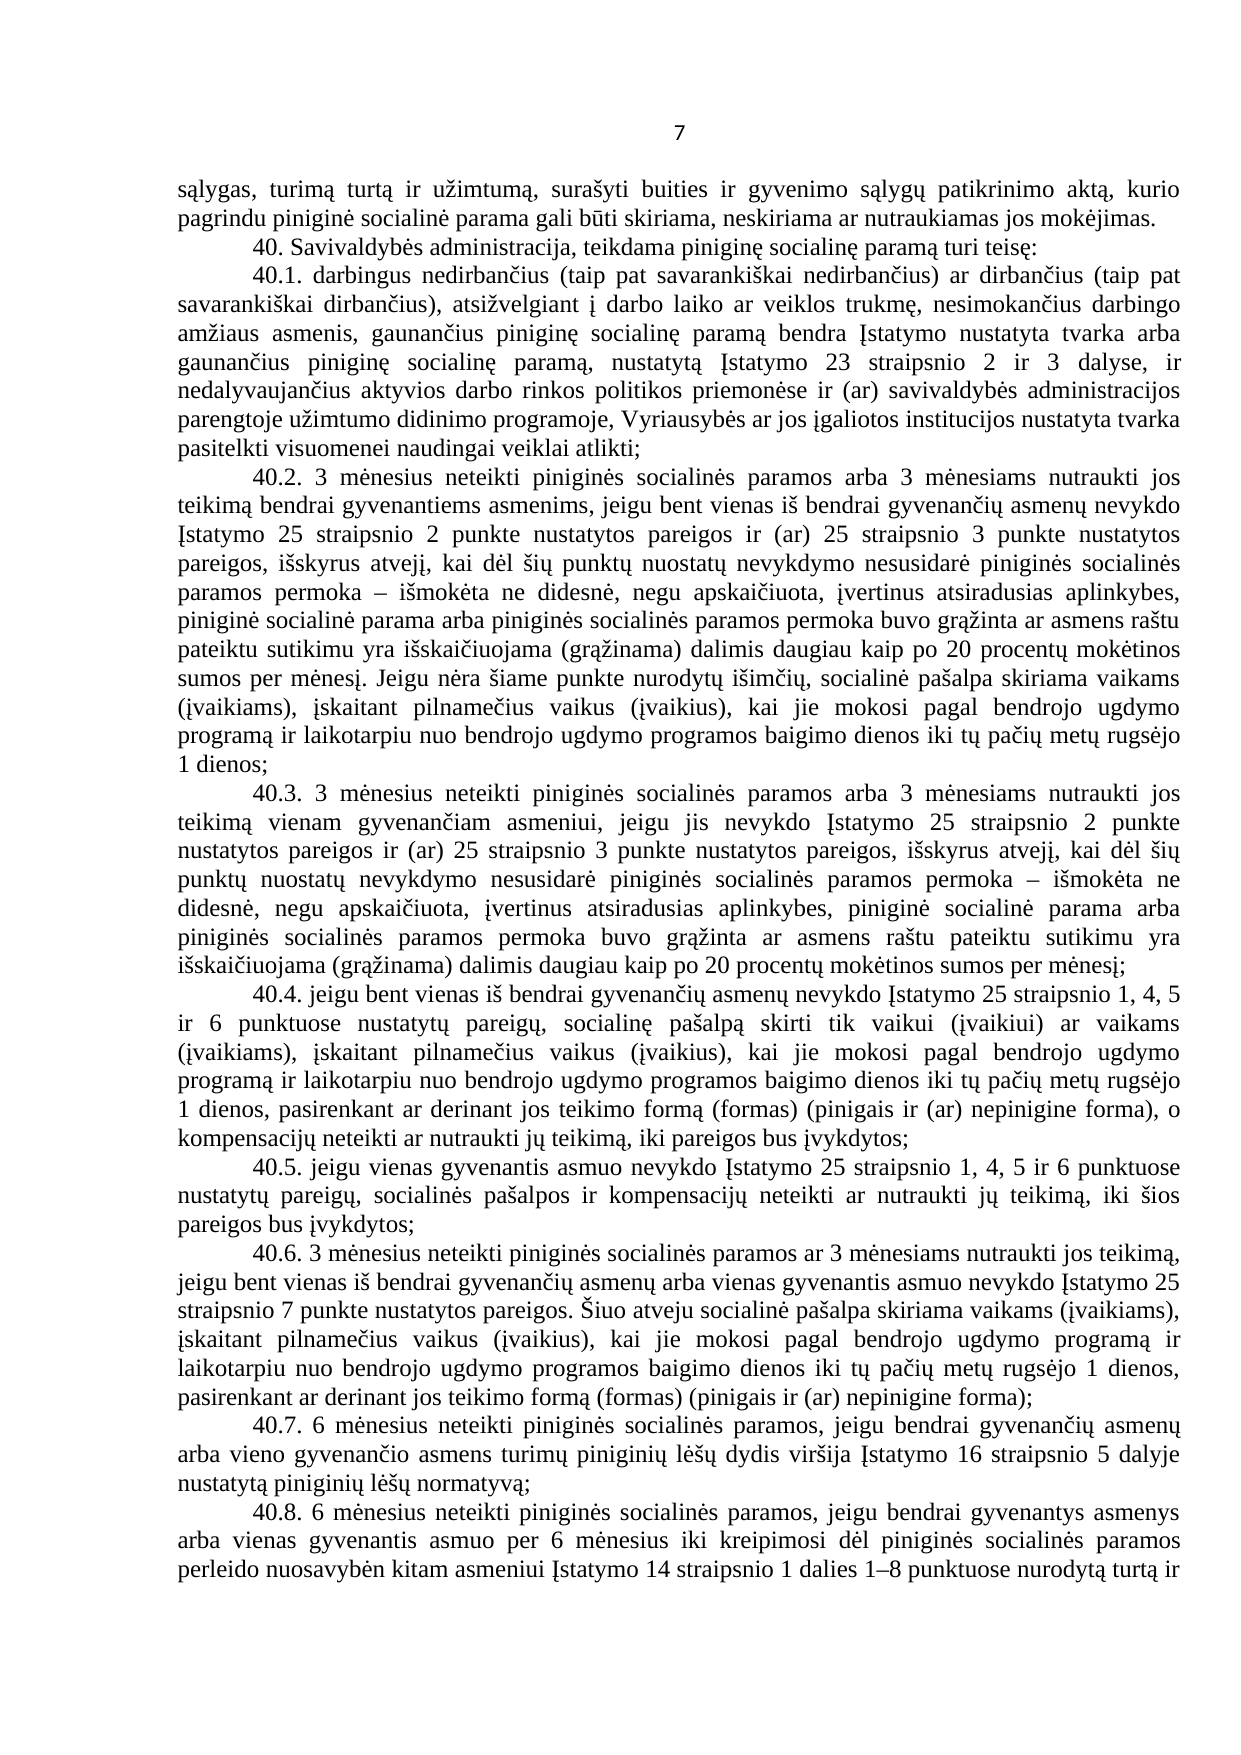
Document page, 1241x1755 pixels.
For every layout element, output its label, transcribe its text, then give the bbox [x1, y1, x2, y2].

text 40.1. darbingus nedirbančius (taip pat savarankiškai nedirbančius) ar dirbančius (taip pat savarankiškai dirbančius), atsižvelgiant į darbo laiko ar veiklos trukmę, nesimokančius darbingo amžiaus asmenis, gaunančius piniginę socialinę paramą bendra Įstatymo nustatyta tvarka arba gaunančius piniginę socialinę paramą, nustatytą Įstatymo 23 straipsnio 2 ir 3 dalyse, ir nedalyvaujančius aktyvios darbo rinkos politikos priemonėse ir (ar) savivaldybės administracijos parengtoje užimtumo didinimo programoje, Vyriausybės ar jos įgaliotos institucijos nustatyta tvarka pasitelkti visuomenei naudingai veiklai atlikti; [177, 260, 1181, 462]
text 40.7. 6 mėnesius neteikti piniginės socialinės paramos, jeigu bendrai gyvenančių asmenų arba vieno gyvenančio asmens turimų piniginių lėšų dydis viršija Įstatymo 16 straipsnio 5 dalyje nustatytą piniginių lėšų normatyvą; [177, 1410, 1181, 1497]
text 40.3. 3 mėnesius neteikti piniginės socialinės paramos arba 3 mėnesiams nutraukti jos teikimą vienam gyvenančiam asmeniui, jeigu jis nevykdo Įstatymo 25 straipsnio 2 punkte nustatytos pareigos ir (ar) 25 straipsnio 3 punkte nustatytos pareigos, išskyrus atvejį, kai dėl šių punktų nuostatų nevykdymo nesusidarė piniginės socialinės paramos permoka – išmokėta ne didesnė, negu apskaičiuota, įvertinus atsiradusias aplinkybes, piniginė socialinė parama arba piniginės socialinės paramos permoka buvo grąžinta ar asmens raštu pateiktu sutikimu yra išskaičiuojama (grąžinama) dalimis daugiau kaip po 20 procentų mokėtinos sumos per mėnesį; [177, 778, 1181, 979]
text sąlygas, turimą turtą ir užimtumą, surašyti buities ir gyvenimo sąlygų patikrinimo aktą, kurio pagrindu piniginė socialinė parama gali būti skiriama, neskiriama ar nutraukiamas jos mokėjimas. [177, 174, 1181, 232]
text 40.6. 3 mėnesius neteikti piniginės socialinės paramos ar 3 mėnesiams nutraukti jos teikimą, jeigu bent vienas iš bendrai gyvenančių asmenų arba vienas gyvenantis asmuo nevykdo Įstatymo 25 straipsnio 7 punkte nustatytos pareigos. Šiuo atveju socialinė pašalpa skiriama vaikams (įvaikiams), įskaitant pilnamečius vaikus (įvaikius), kai jie mokosi pagal bendrojo ugdymo programą ir laikotarpiu nuo bendrojo ugdymo programos baigimo dienos iki tų pačių metų rugsėjo 1 dienos, pasirenkant ar derinant jos teikimo formą (formas) (pinigais ir (ar) nepinigine forma); [177, 1238, 1181, 1410]
text 40. Savivaldybės administracija, teikdama piniginę socialinę paramą turi teisę: [177, 232, 1181, 260]
text 40.2. 3 mėnesius neteikti piniginės socialinės paramos arba 3 mėnesiams nutraukti jos teikimą bendrai gyvenantiems asmenims, jeigu bent vienas iš bendrai gyvenančių asmenų nevykdo Įstatymo 25 straipsnio 2 punkte nustatytos pareigos ir (ar) 25 straipsnio 3 punkte nustatytos pareigos, išskyrus atvejį, kai dėl šių punktų nuostatų nevykdymo nesusidarė piniginės socialinės paramos permoka – išmokėta ne didesnė, negu apskaičiuota, įvertinus atsiradusias aplinkybes, piniginė socialinė parama arba piniginės socialinės paramos permoka buvo grąžinta ar asmens raštu pateiktu sutikimu yra išskaičiuojama (grąžinama) dalimis daugiau kaip po 20 procentų mokėtinos sumos per mėnesį. Jeigu nėra šiame punkte nurodytų išimčių, socialinė pašalpa skiriama vaikams (įvaikiams), įskaitant pilnamečius vaikus (įvaikius), kai jie mokosi pagal bendrojo ugdymo programą ir laikotarpiu nuo bendrojo ugdymo programos baigimo dienos iki tų pačių metų rugsėjo 1 dienos; [177, 462, 1181, 778]
text 40.5. jeigu vienas gyvenantis asmuo nevykdo Įstatymo 25 straipsnio 1, 4, 5 ir 6 punktuose nustatytų pareigų, socialinės pašalpos ir kompensacijų neteikti ar nutraukti jų teikimą, iki šios pareigos bus įvykdytos; [177, 1152, 1181, 1238]
text 40.4. jeigu bent vienas iš bendrai gyvenančių asmenų nevykdo Įstatymo 25 straipsnio 1, 4, 5 ir 6 punktuose nustatytų pareigų, socialinę pašalpą skirti tik vaikui (įvaikiui) ar vaikams (įvaikiams), įskaitant pilnamečius vaikus (įvaikius), kai jie mokosi pagal bendrojo ugdymo programą ir laikotarpiu nuo bendrojo ugdymo programos baigimo dienos iki tų pačių metų rugsėjo 1 dienos, pasirenkant ar derinant jos teikimo formą (formas) (pinigais ir (ar) nepinigine forma), o kompensacijų neteikti ar nutraukti jų teikimą, iki pareigos bus įvykdytos; [177, 979, 1181, 1152]
text 40.8. 6 mėnesius neteikti piniginės socialinės paramos, jeigu bendrai gyvenantys asmenys arba vienas gyvenantis asmuo per 6 mėnesius iki kreipimosi dėl piniginės socialinės paramos perleido nuosavybėn kitam asmeniui Įstatymo 14 straipsnio 1 dalies 1–8 punktuose nurodytą turtą ir [177, 1497, 1181, 1583]
